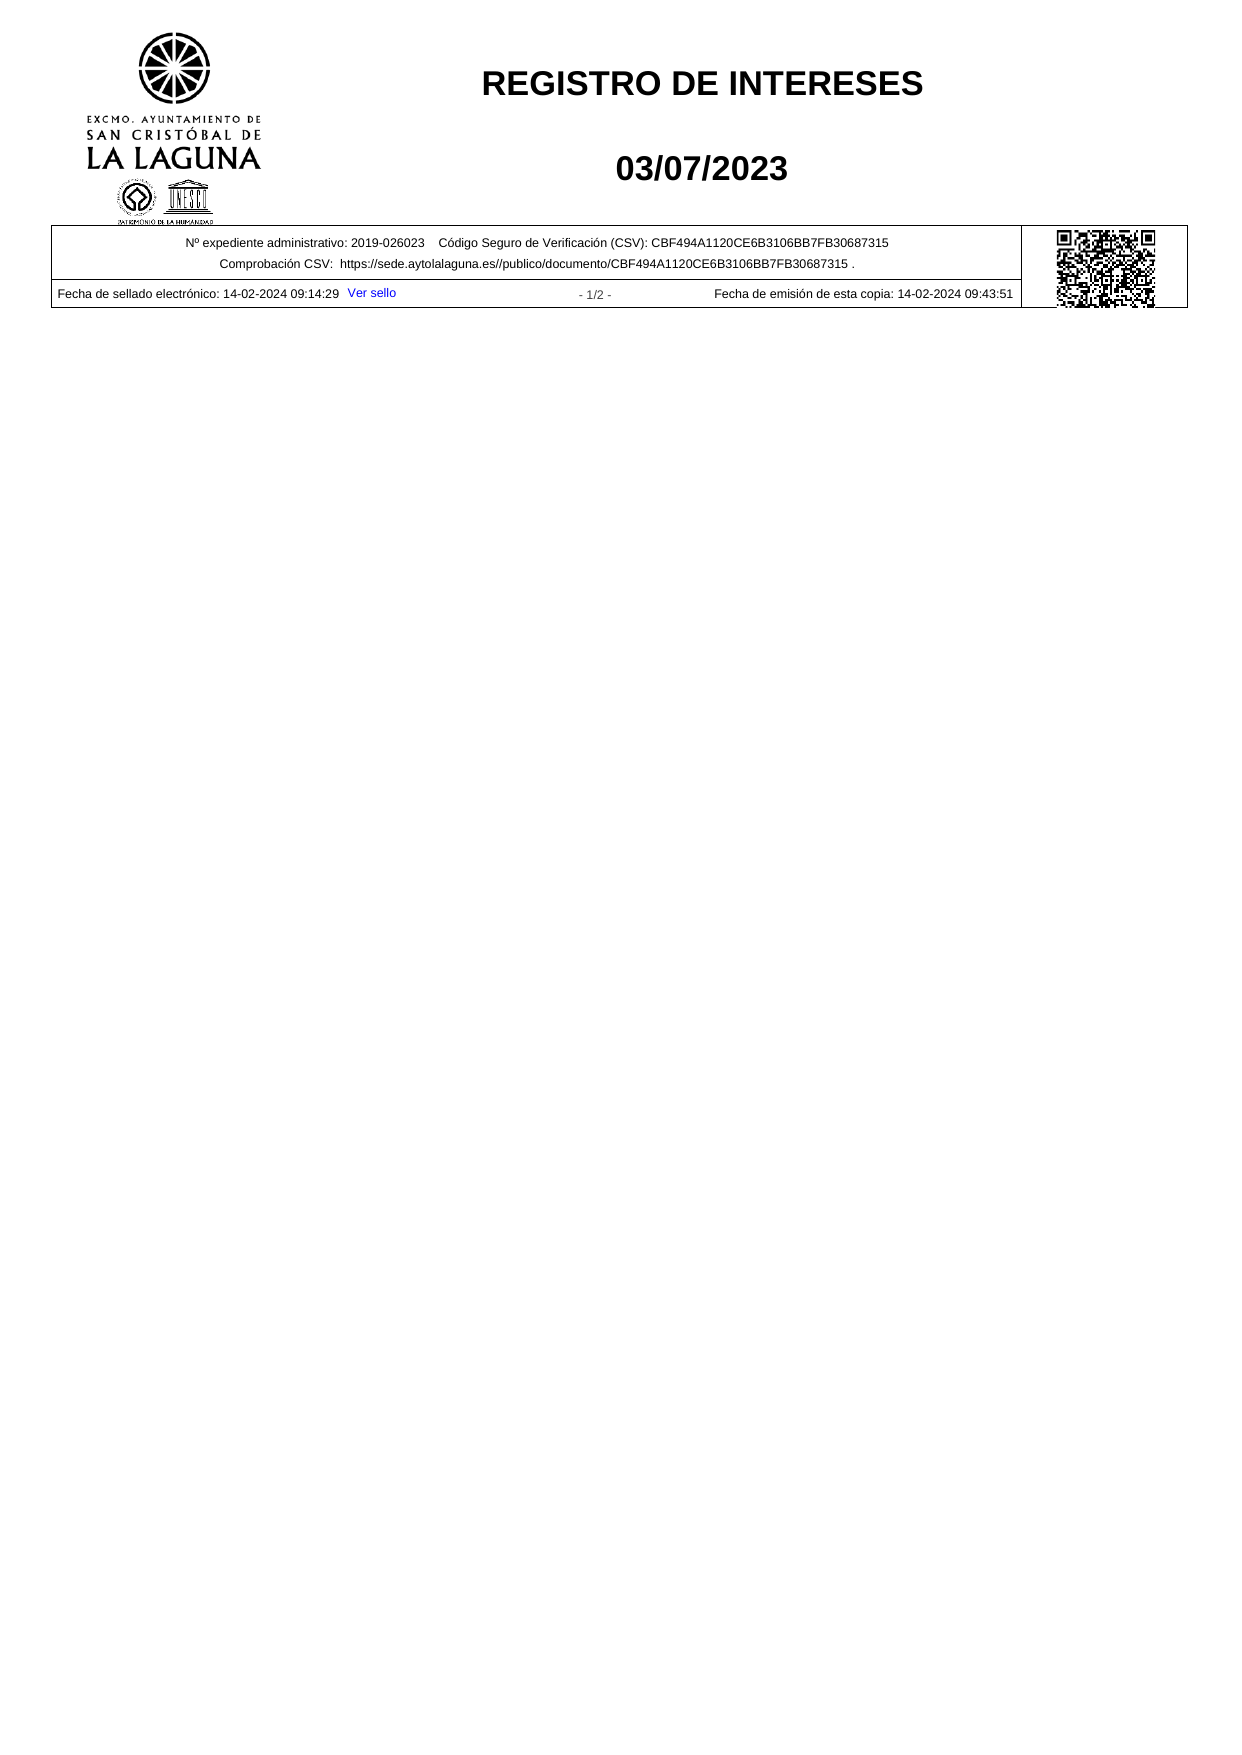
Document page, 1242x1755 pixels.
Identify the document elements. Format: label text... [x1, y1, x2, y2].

table_header [1022, 226, 1187, 307]
table_cell Fecha de sellado electrónico: 14-02-2024 09:14:29 Ver sello - 1/2 - Fecha de emisión de esta copia: 14-02-2024 09:43:51 [52, 280, 1021, 307]
table_cell Nº expediente administrativo: 2019-026023 Código Seguro de Verificación (CSV): CBF494A1120CE6B3106BB7FB30687315 Comprobación CSV: https://sede.aytolalaguna.es//publico/documento/CBF494A1120CE6B3106BB7FB30687315 . [52, 226, 1021, 279]
